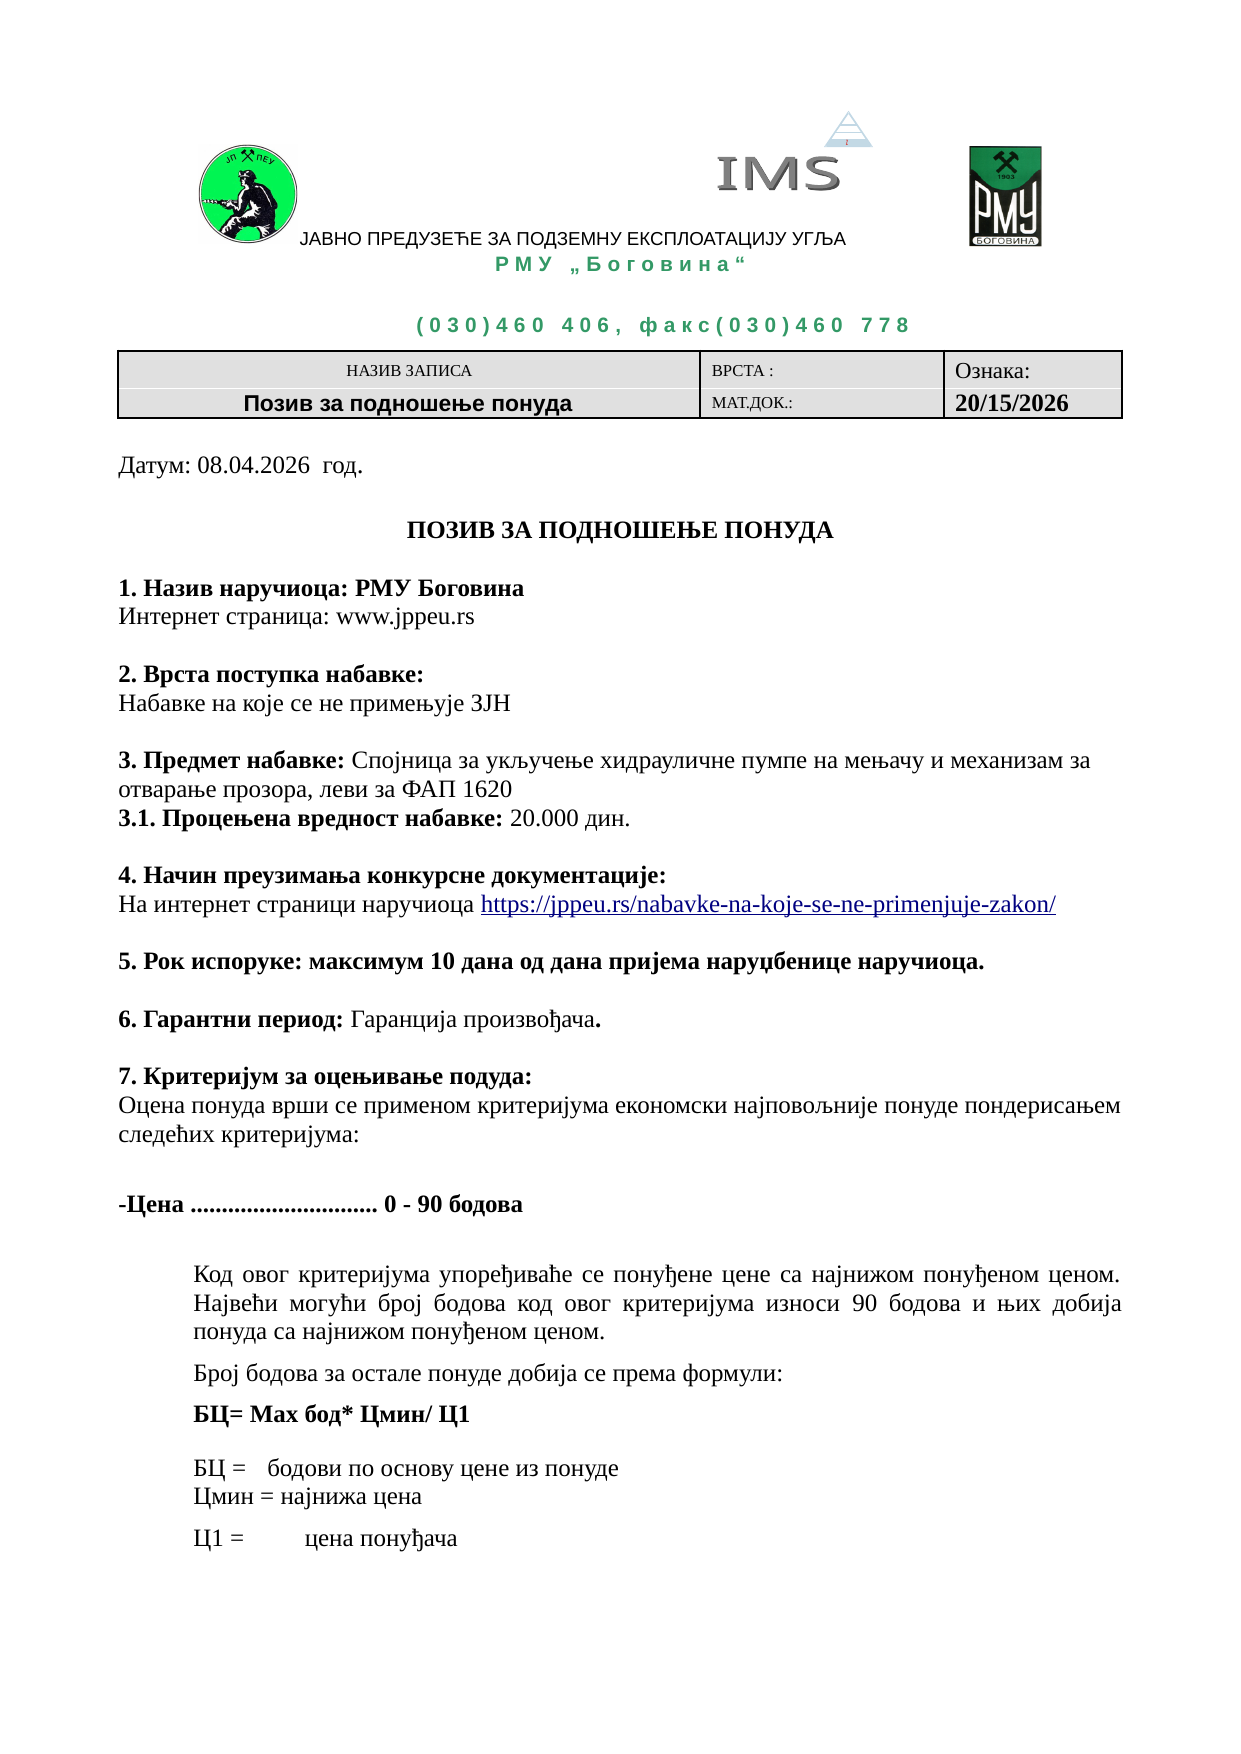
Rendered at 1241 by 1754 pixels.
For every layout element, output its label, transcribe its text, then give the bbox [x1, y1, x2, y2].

text (030)460 406, факс(030)460 778 [118, 313, 1122, 337]
text БЦ= Маx бод* Цмин/ Ц1 [193, 1399, 1122, 1428]
picture [969, 146, 1042, 247]
table_header Ознака: [945, 352, 1121, 388]
text ПОЗИВ ЗА ПОДНОШЕЊЕ ПОНУДА [118, 515, 1122, 544]
text 2. Врста поступка набавке: [118, 659, 1122, 688]
text 7. Критеријум за оцењивање подуда: [118, 1061, 1122, 1090]
text Интернет страница: www.jppeu.rs [118, 601, 1122, 630]
text 1. Назив наручиоца: РМУ Боговина [118, 573, 1122, 601]
text 5. Рок испоруке: максимум 10 дана од дана пријема наруџбенице наручиоца. [118, 946, 1122, 975]
text Ц1 = цена понуђача [193, 1523, 1122, 1551]
table_cell МАТ.ДОК.: [701, 389, 943, 417]
table_cell 20/15/2026 [945, 389, 1121, 417]
text БЦ = бодови по основу цене из понуде [193, 1453, 1122, 1481]
picture [198, 144, 298, 244]
table_header НАЗИВ ЗАПИСА [119, 352, 699, 388]
text Оцена понуда врши се применом критеријума економски најповољније понуде пондерисањем следећих критеријума: [118, 1090, 1122, 1148]
text 3.1. Процењена вредност набавке: 20.000 дин. [118, 803, 1122, 831]
text На интернет страници наручиоца https://jppeu.rs/nabavke-na-koje-se-ne-primenjuje-zakon/ [118, 889, 1122, 918]
text Број бодова за остале понуде добија се према формули: [193, 1358, 1122, 1386]
text Набавке на које се не примењује ЗЈН [118, 688, 1122, 716]
text Код овог критеријума упоређиваће се понуђене цене са најнижом понуђеном ценом. Највећи могући број бодова код овог критеријума износи 90 бодова и њих добија понуда са најнижом понуђеном ценом. [193, 1259, 1122, 1345]
text 6. Гарантни период: Гаранција произвођача. [118, 1004, 1122, 1033]
table_cell Позив за подношење понуда [119, 389, 699, 417]
text -Цена .............................. 0 - 90 бодова [118, 1189, 1122, 1218]
text ЈАВНО ПРЕДУЗЕЋЕ ЗА ПОДЗЕМНУ ЕКСПЛОАТАЦИЈУ УГЉА РМУ „Боговина“ [118, 143, 1122, 276]
text Цмин = најнижа цена [193, 1481, 1122, 1510]
table_header ВРСТА : [701, 352, 943, 388]
text 4. Начин преузимања конкурсне документације: [118, 860, 1122, 889]
text 3. Предмет набавке: Спојница за укључење хидрауличне пумпе на мењачу и механизам за отварање прозора, леви за ФАП 1620 [118, 745, 1122, 803]
text Датум: 08.04.2026 год. [118, 448, 1122, 479]
